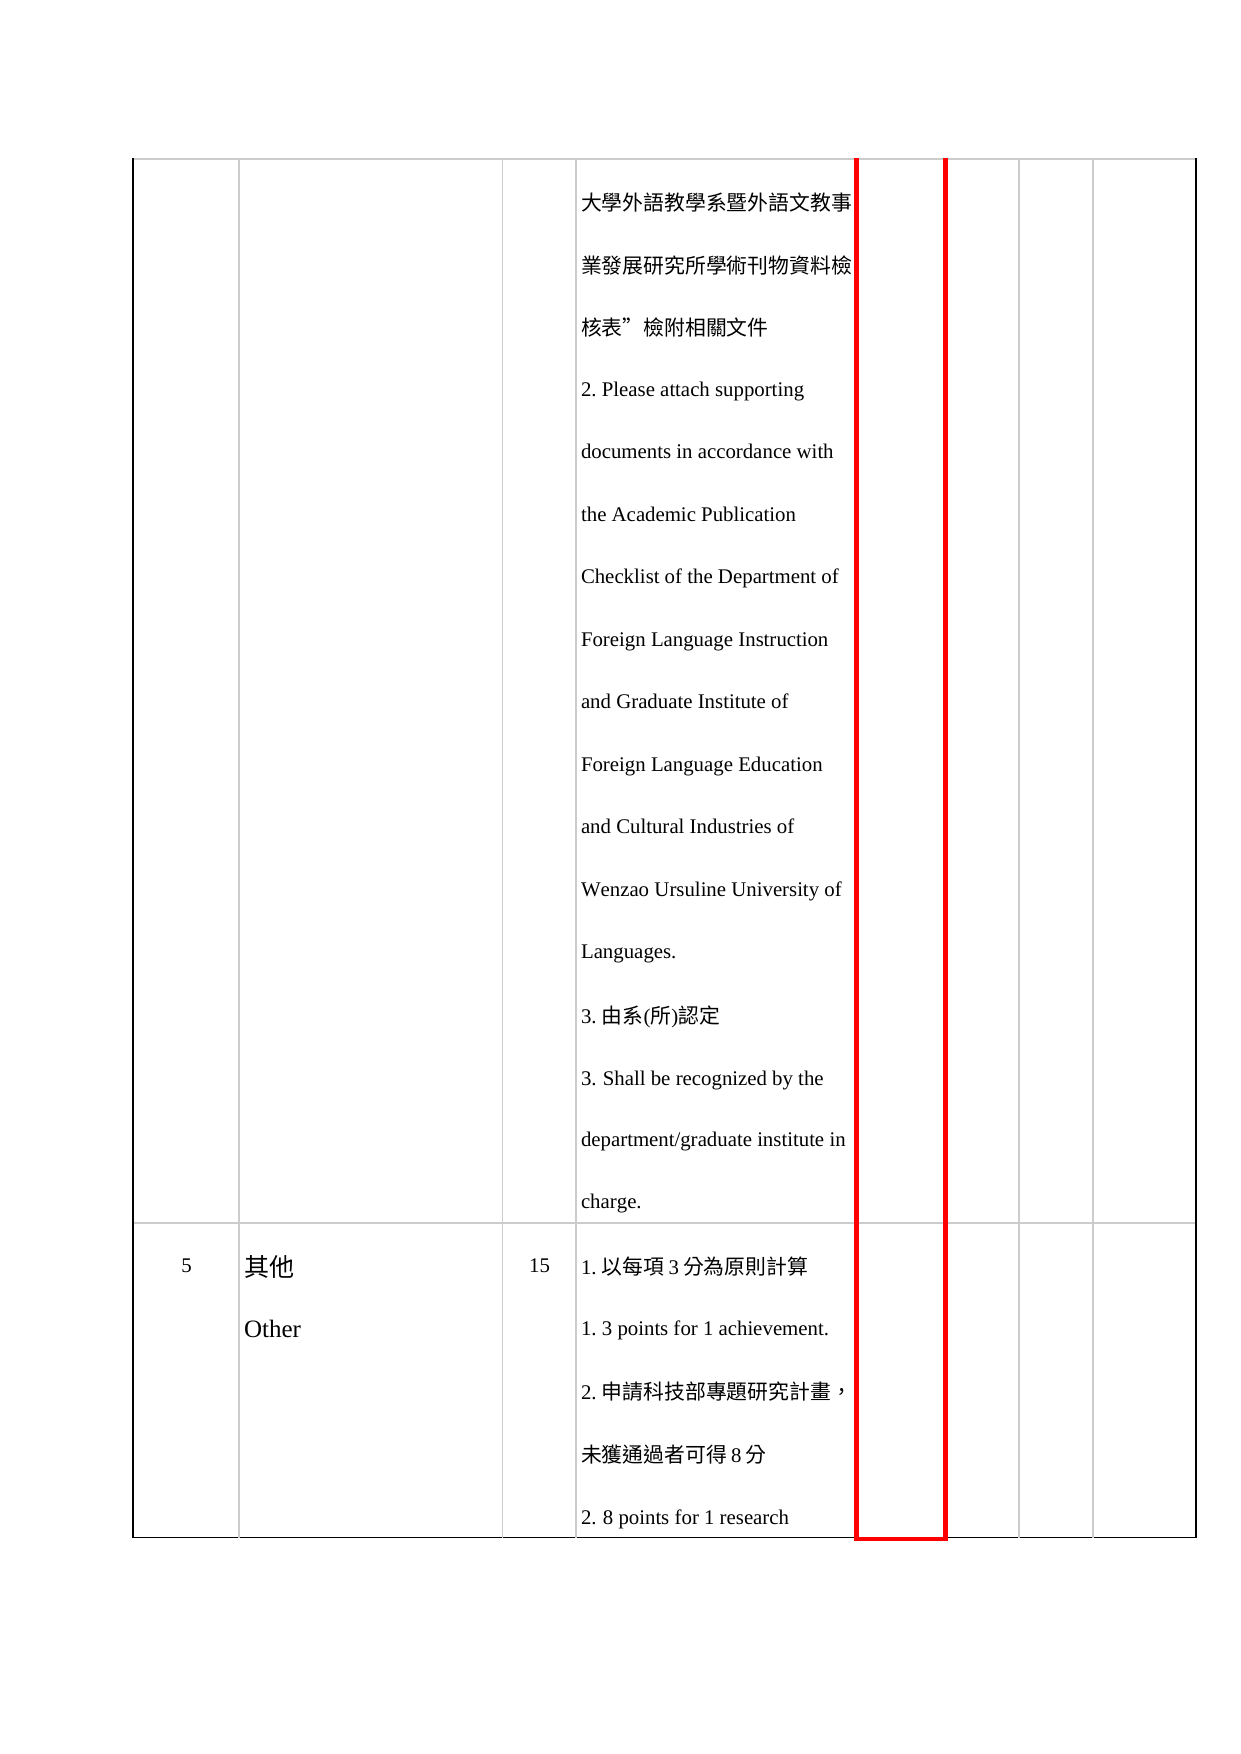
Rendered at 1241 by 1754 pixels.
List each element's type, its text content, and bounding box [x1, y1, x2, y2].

table_cell [859, 160, 943, 1222]
table_cell 5 [134, 1224, 238, 1536]
table_cell [1094, 1224, 1195, 1536]
table_cell [1094, 160, 1195, 1222]
table_cell [1020, 1224, 1092, 1536]
table_cell [503, 160, 575, 1222]
table_cell [948, 1224, 1018, 1536]
table_cell 大學外語教學系暨外語文教事業發展研究所學術刊物資料檢核表”檢附相關文件 2. Please attach supporting documents in accordance with the Academic Publication Checklist of the Department of Foreign Language Instruction and Graduate Institute of Foreign Language Education and Cultural Industries of Wenzao Ursuline University of Languages. 3. 由系(所)認定 3. Shall be recognized by the department/graduate institute in charge. [577, 160, 854, 1222]
table_cell [134, 160, 238, 1222]
table_cell 15 [503, 1224, 575, 1536]
table_cell [859, 1224, 943, 1536]
table_cell 其他 Other [240, 1224, 502, 1536]
table_cell [948, 160, 1018, 1222]
table_cell [1020, 160, 1092, 1222]
table_cell 1. 以每項3分為原則計算 1. 3 points for 1 achievement. 2. 申請科技部專題研究計畫，未獲通過者可得8分 2. 8 points for 1 research [577, 1224, 854, 1536]
table_cell [240, 160, 502, 1222]
